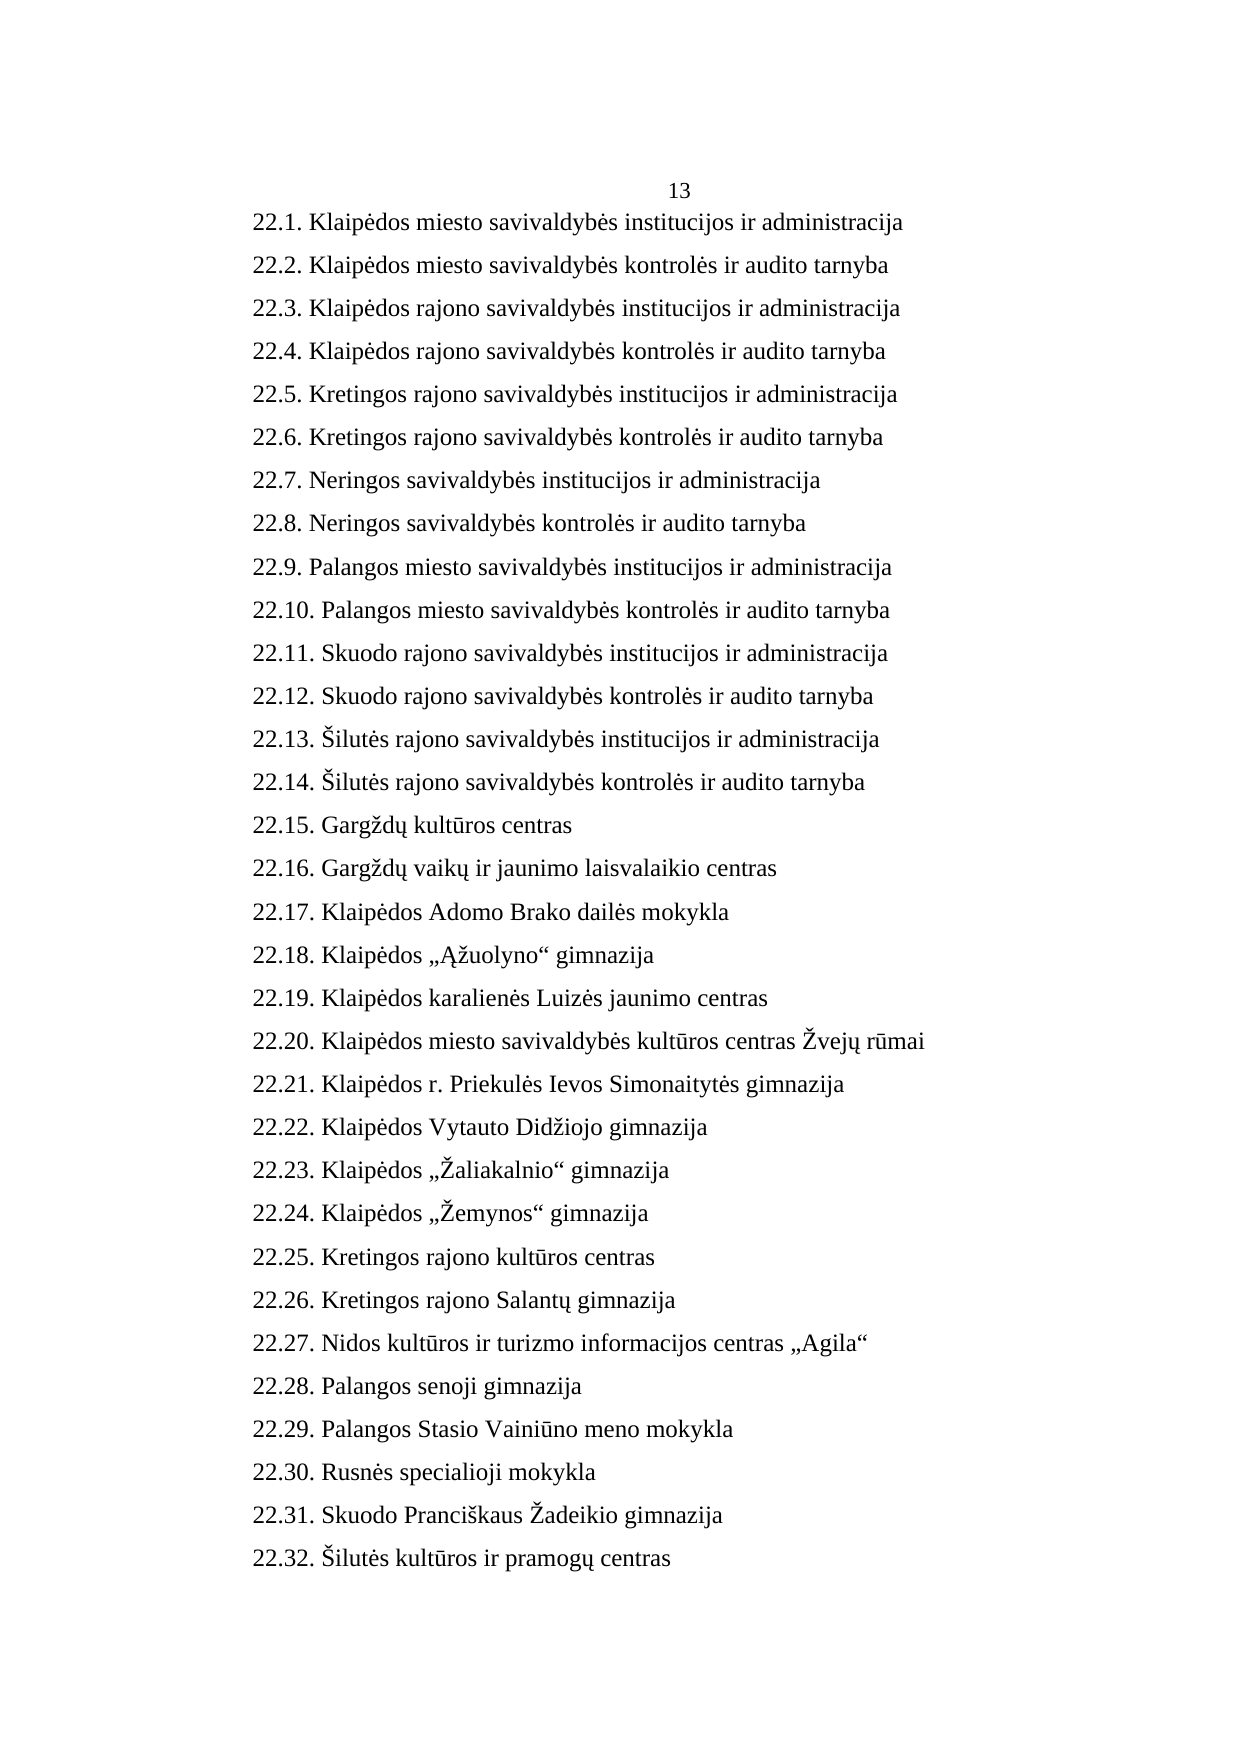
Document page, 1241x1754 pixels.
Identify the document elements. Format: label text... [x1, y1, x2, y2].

text 22.11. Skuodo rajono savivaldybės institucijos ir administracija [177, 638, 1181, 667]
text 22.16. Gargždų vaikų ir jaunimo laisvalaikio centras [177, 853, 1181, 882]
text 22.10. Palangos miesto savivaldybės kontrolės ir audito tarnyba [177, 595, 1181, 623]
text 22.2. Klaipėdos miesto savivaldybės kontrolės ir audito tarnyba [177, 250, 1181, 278]
text 22.1. Klaipėdos miesto savivaldybės institucijos ir administracija [177, 207, 1181, 235]
text 22.31. Skuodo Pranciškaus Žadeikio gimnazija [177, 1500, 1181, 1529]
text 22.18. Klaipėdos „Ąžuolyno“ gimnazija [177, 940, 1181, 968]
text 22.7. Neringos savivaldybės institucijos ir administracija [177, 465, 1181, 494]
text 22.24. Klaipėdos „Žemynos“ gimnazija [177, 1198, 1181, 1227]
text 22.9. Palangos miesto savivaldybės institucijos ir administracija [177, 552, 1181, 580]
text 22.21. Klaipėdos r. Priekulės Ievos Simonaitytės gimnazija [177, 1069, 1181, 1098]
text 22.25. Kretingos rajono kultūros centras [177, 1242, 1181, 1270]
text 22.28. Palangos senoji gimnazija [177, 1371, 1181, 1400]
text 22.32. Šilutės kultūros ir pramogų centras [177, 1543, 1181, 1572]
text 22.8. Neringos savivaldybės kontrolės ir audito tarnyba [177, 508, 1181, 537]
text 22.3. Klaipėdos rajono savivaldybės institucijos ir administracija [177, 293, 1181, 322]
text 22.6. Kretingos rajono savivaldybės kontrolės ir audito tarnyba [177, 422, 1181, 451]
text 22.12. Skuodo rajono savivaldybės kontrolės ir audito tarnyba [177, 681, 1181, 710]
text 22.26. Kretingos rajono Salantų gimnazija [177, 1285, 1181, 1313]
text 22.23. Klaipėdos „Žaliakalnio“ gimnazija [177, 1155, 1181, 1184]
text 22.27. Nidos kultūros ir turizmo informacijos centras „Agila“ [177, 1328, 1181, 1357]
text 22.29. Palangos Stasio Vainiūno meno mokykla [177, 1414, 1181, 1443]
text 22.30. Rusnės specialioji mokykla [177, 1457, 1181, 1486]
text 22.15. Gargždų kultūros centras [177, 810, 1181, 839]
text 22.5. Kretingos rajono savivaldybės institucijos ir administracija [177, 379, 1181, 408]
text 22.19. Klaipėdos karalienės Luizės jaunimo centras [177, 983, 1181, 1012]
text 22.14. Šilutės rajono savivaldybės kontrolės ir audito tarnyba [177, 767, 1181, 796]
text 22.22. Klaipėdos Vytauto Didžiojo gimnazija [177, 1112, 1181, 1141]
text 22.17. Klaipėdos Adomo Brako dailės mokykla [177, 897, 1181, 925]
text 22.4. Klaipėdos rajono savivaldybės kontrolės ir audito tarnyba [177, 336, 1181, 365]
text 22.13. Šilutės rajono savivaldybės institucijos ir administracija [177, 724, 1181, 753]
text 22.20. Klaipėdos miesto savivaldybės kultūros centras Žvejų rūmai [177, 1026, 1181, 1055]
